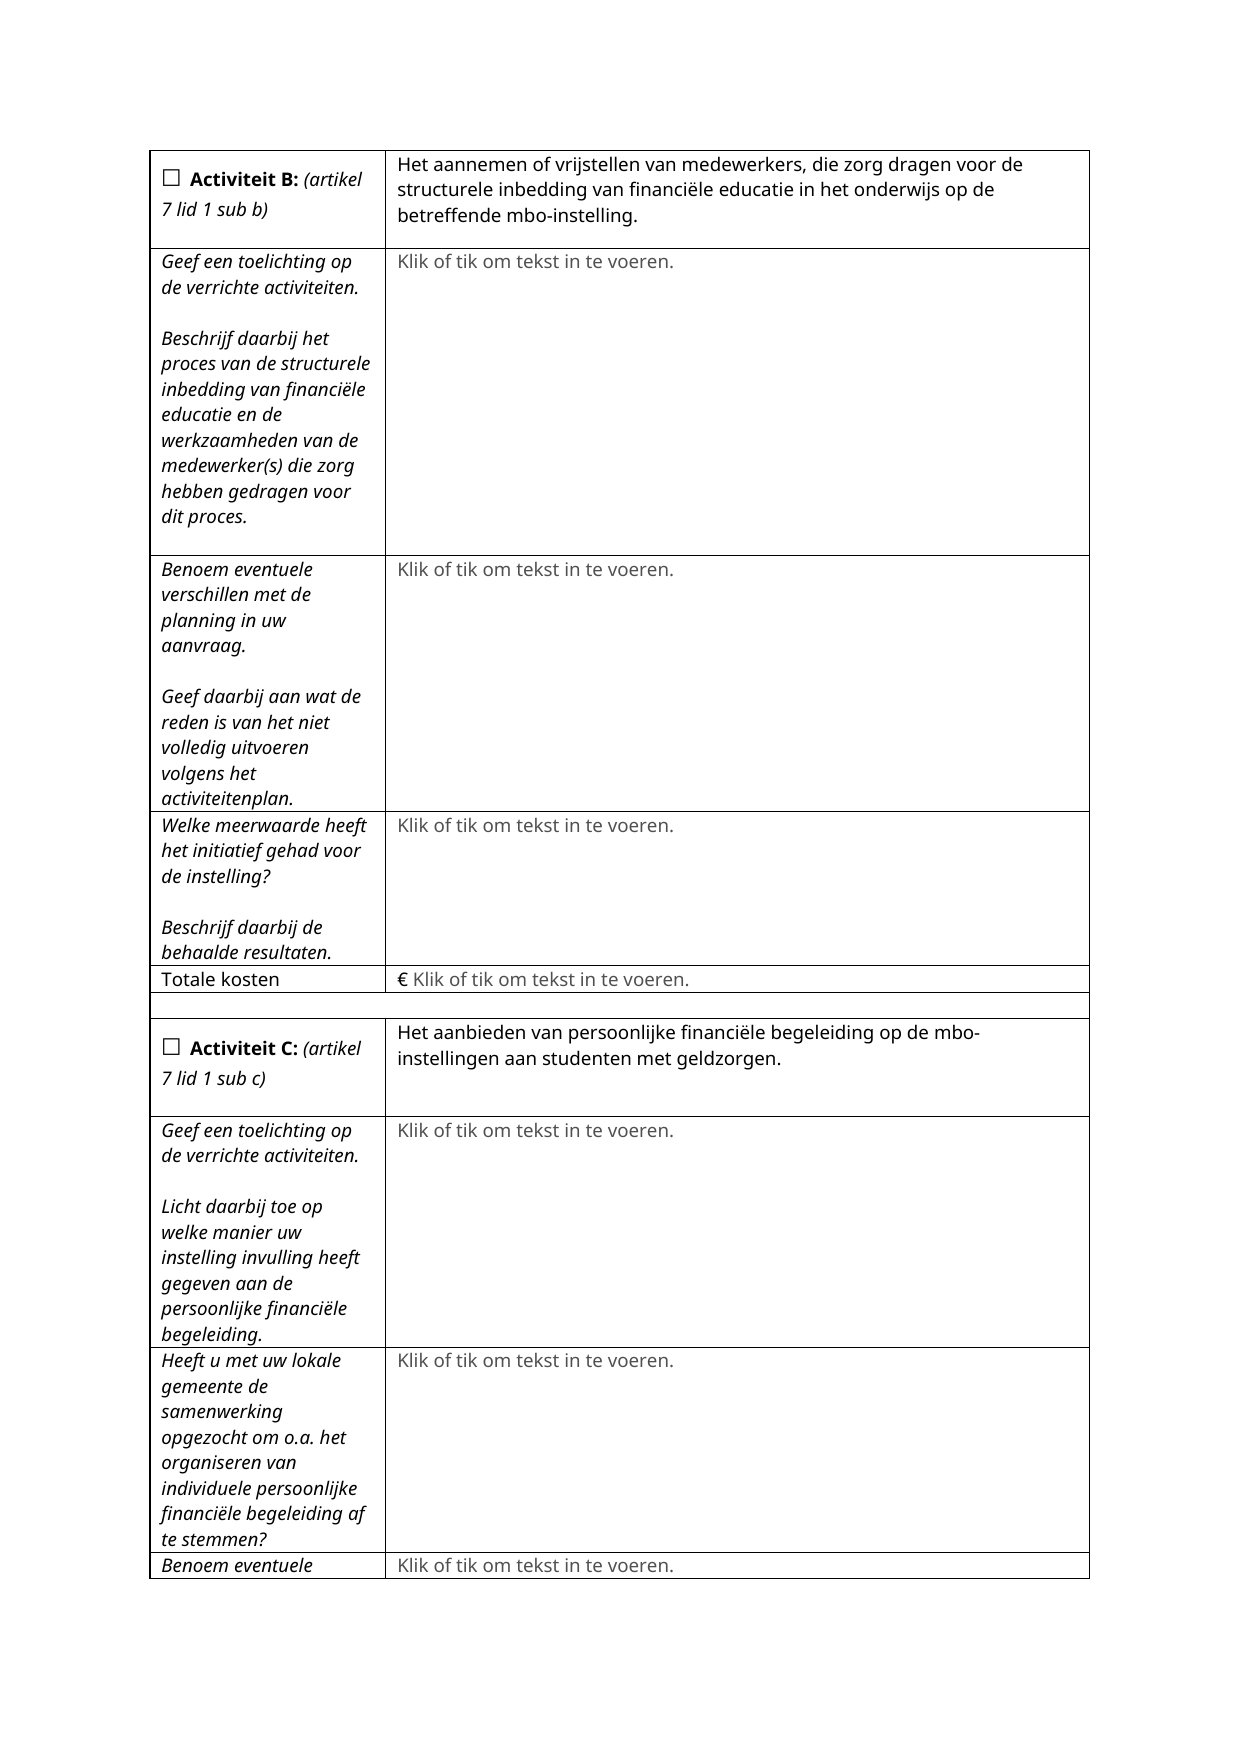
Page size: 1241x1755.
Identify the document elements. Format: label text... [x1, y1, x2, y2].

table_cell Totale kosten [151, 966, 385, 992]
table_cell Klik of tik om tekst in te voeren. [386, 1117, 1089, 1347]
table_cell ☐ Activiteit B: (artikel 7 lid 1 sub b) [151, 151, 385, 247]
table_cell € Klik of tik om tekst in te voeren. [386, 966, 1089, 992]
table_cell Geef een toelichting op de verrichte activiteiten. Beschrijf daarbij het proces van de structurele inbedding van financiële educatie en de werkzaamheden van de medewerker(s) die zorg hebben gedragen voor dit proces. [151, 249, 385, 555]
table_cell Klik of tik om tekst in te voeren. [386, 1553, 1089, 1578]
table_cell Klik of tik om tekst in te voeren. [386, 812, 1089, 965]
table_cell Klik of tik om tekst in te voeren. [386, 249, 1089, 555]
table_cell Klik of tik om tekst in te voeren. [386, 1348, 1089, 1552]
table_cell Geef een toelichting op de verrichte activiteiten. Licht daarbij toe op welke manier uw instelling invulling heeft gegeven aan de persoonlijke financiële begeleiding. [151, 1117, 385, 1347]
table_cell ☐ Activiteit C: (artikel 7 lid 1 sub c) [151, 1019, 385, 1116]
table_cell Heeft u met uw lokale gemeente de samenwerking opgezocht om o.a. het organiseren van individuele persoonlijke financiële begeleiding af te stemmen? [151, 1348, 385, 1552]
table_cell Benoem eventuele verschillen met de planning in uw aanvraag. Geef daarbij aan wat de reden is van het niet volledig uitvoeren volgens het activiteitenplan. [151, 556, 385, 811]
table_cell Klik of tik om tekst in te voeren. [386, 556, 1089, 811]
table_cell Benoem eventuele [151, 1553, 385, 1578]
table_cell Welke meerwaarde heeft het initiatief gehad voor de instelling? Beschrijf daarbij de behaalde resultaten. [151, 812, 385, 965]
table_cell Het aanbieden van persoonlijke financiële begeleiding op de mbo-instellingen aan studenten met geldzorgen. [386, 1019, 1089, 1116]
table_cell [151, 993, 1089, 1018]
table_cell Het aannemen of vrijstellen van medewerkers, die zorg dragen voor de structurele inbedding van financiële educatie in het onderwijs op de betreffende mbo-instelling. [386, 151, 1089, 247]
